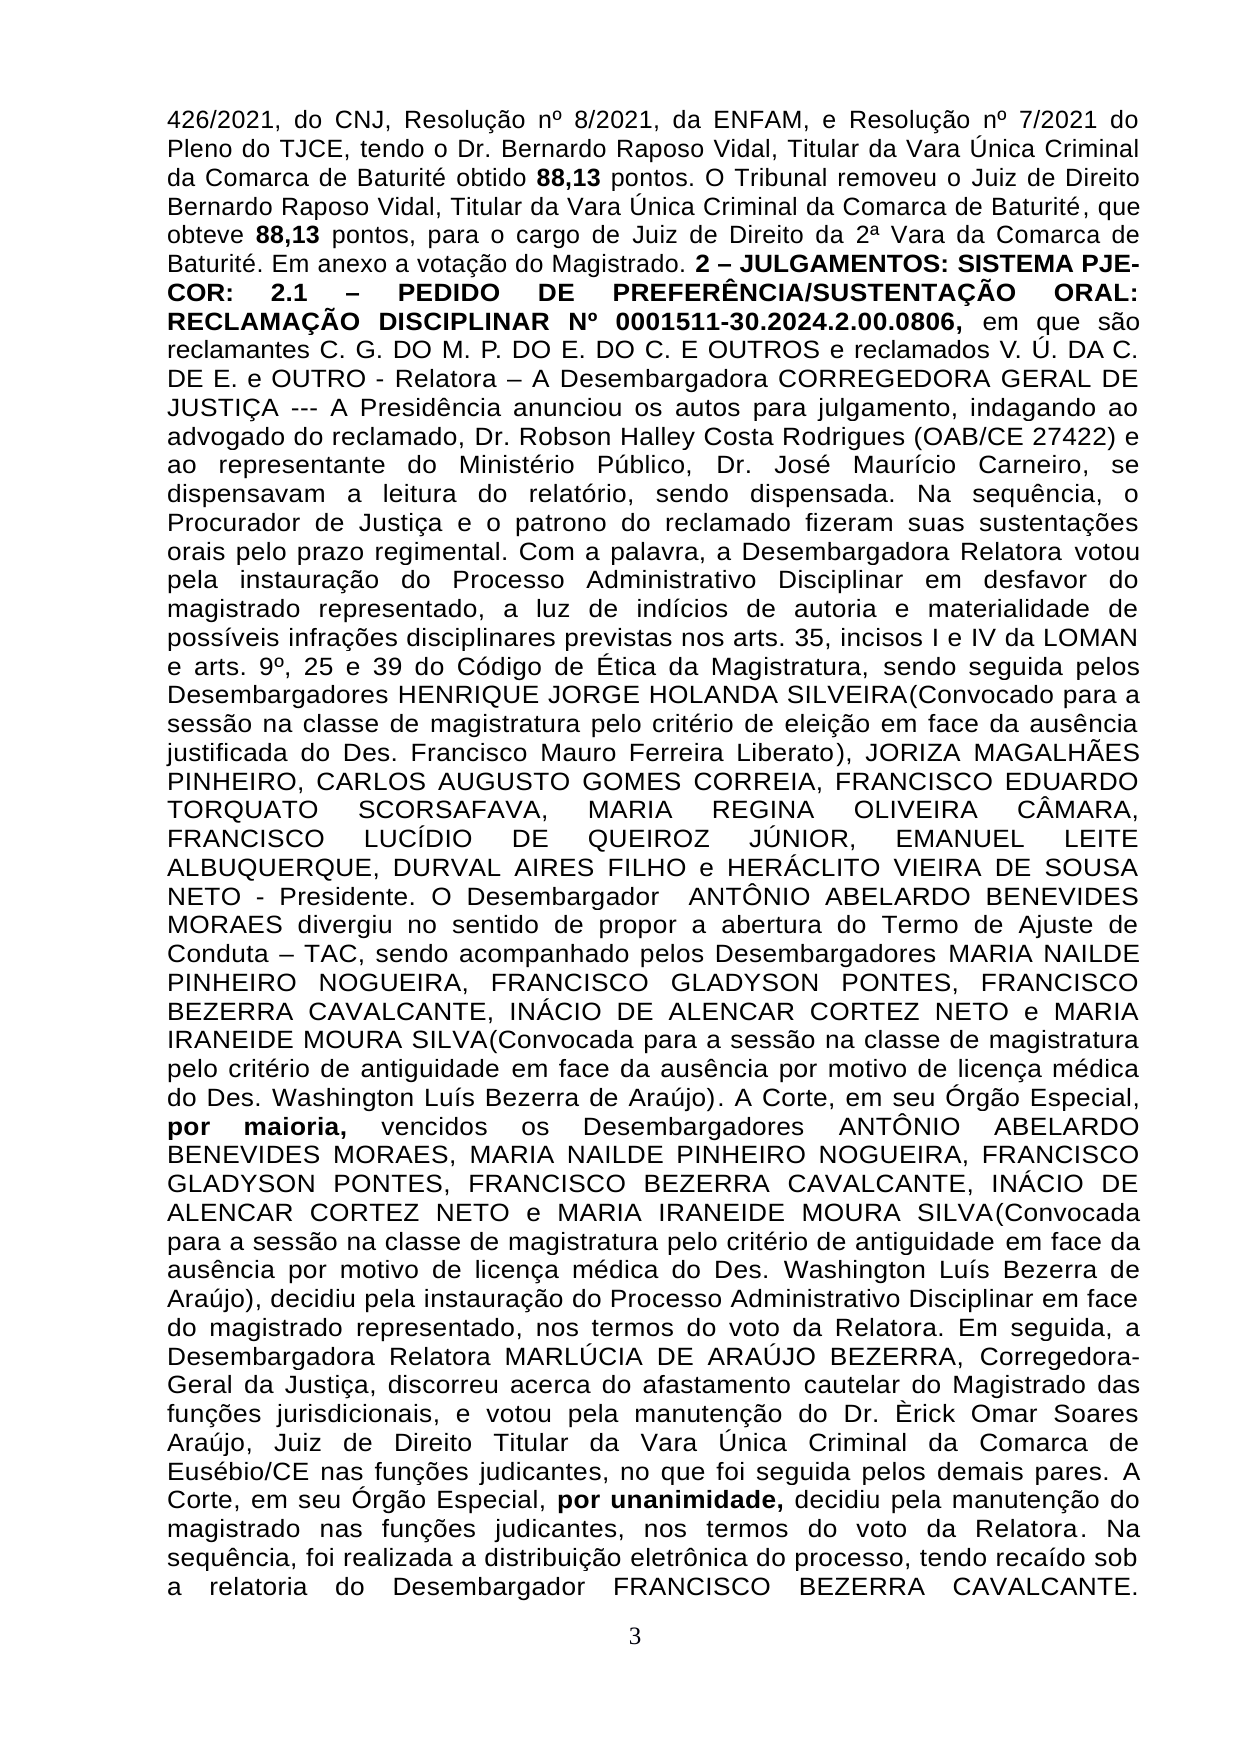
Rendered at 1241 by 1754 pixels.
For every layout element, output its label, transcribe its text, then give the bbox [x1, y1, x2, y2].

text 426/2021, do CNJ, Resolução nº 8/2021, da ENFAM, e Resolução nº 7/2021 do Pleno do TJCE, tendo o Dr. Bernardo Raposo Vidal, Titular da Vara Única Criminal da Comarca de Baturité obtido 88,13 pontos. O Tribunal removeu o Juiz de Direito Bernardo Raposo Vidal, Titular da Vara Única Criminal da Comarca de Baturité, que obteve 88,13 pontos, para o cargo de Juiz de Direito da 2ª Vara da Comarca de Baturité. Em anexo a votação do Magistrado. 2 – JULGAMENTOS: SISTEMA PJE-COR: 2.1 – PEDIDO DE PREFERÊNCIA/SUSTENTAÇÃO ORAL: RECLAMAÇÃO DISCIPLINAR Nº 0001511-30.2024.2.00.0806, em que são reclamantes C. G. DO M. P. DO E. DO C. E OUTROS e reclamados V. Ú. DA C. DE E. e OUTRO - Relatora – A Desembargadora CORREGEDORA GERAL DE JUSTIÇA --- A Presidência anunciou os autos para julgamento, indagando ao advogado do reclamado, Dr. Robson Halley Costa Rodrigues (OAB/CE 27422) e ao representante do Ministério Público, Dr. José Maurício Carneiro, se dispensavam a leitura do relatório, sendo dispensada. Na sequência, o Procurador de Justiça e o patrono do reclamado fizeram suas sustentações orais pelo prazo regimental. Com a palavra, a Desembargadora Relatora votou pela instauração do Processo Administrativo Disciplinar em desfavor do magistrado representado, a luz de indícios de autoria e materialidade de possíveis infrações disciplinares previstas nos arts. 35, incisos I e IV da LOMAN e arts. 9º, 25 e 39 do Código de Ética da Magistratura, sendo seguida pelos Desembargadores HENRIQUE JORGE HOLANDA SILVEIRA(Convocado para a sessão na classe de magistratura pelo critério de eleição em face da ausência justificada do Des. Francisco Mauro Ferreira Liberato), JORIZA MAGALHÃES PINHEIRO, CARLOS AUGUSTO GOMES CORREIA, FRANCISCO EDUARDO TORQUATO SCORSAFAVA, MARIA REGINA OLIVEIRA CÂMARA, FRANCISCO LUCÍDIO DE QUEIROZ JÚNIOR, EMANUEL LEITE ALBUQUERQUE, DURVAL AIRES FILHO e HERÁCLITO VIEIRA DE SOUSA NETO - Presidente. O Desembargador ANTÔNIO ABELARDO BENEVIDES MORAES divergiu no sentido de propor a abertura do Termo de Ajuste de Conduta – TAC, sendo acompanhado pelos Desembargadores MARIA NAILDE PINHEIRO NOGUEIRA, FRANCISCO GLADYSON PONTES, FRANCISCO BEZERRA CAVALCANTE, INÁCIO DE ALENCAR CORTEZ NETO e MARIA IRANEIDE MOURA SILVA(Convocada para a sessão na classe de magistratura pelo critério de antiguidade em face da ausência por motivo de licença médica do Des. Washington Luís Bezerra de Araújo). A Corte, em seu Órgão Especial, por maioria, vencidos os Desembargadores ANTÔNIO ABELARDO BENEVIDES MORAES, MARIA NAILDE PINHEIRO NOGUEIRA, FRANCISCO GLADYSON PONTES, FRANCISCO BEZERRA CAVALCANTE, INÁCIO DE ALENCAR CORTEZ NETO e MARIA IRANEIDE MOURA SILVA(Convocada para a sessão na classe de magistratura pelo critério de antiguidade em face da ausência por motivo de licença médica do Des. Washington Luís Bezerra de Araújo), decidiu pela instauração do Processo Administrativo Disciplinar em face do magistrado representado, nos termos do voto da Relatora. Em seguida, a Desembargadora Relatora MARLÚCIA DE ARAÚJO BEZERRA, Corregedora-Geral da Justiça, discorreu acerca do afastamento cautelar do Magistrado das funções jurisdicionais, e votou pela manutenção do Dr. Èrick Omar Soares Araújo, Juiz de Direito Titular da Vara Única Criminal da Comarca de Eusébio/CE nas funções judicantes, no que foi seguida pelos demais pares. A Corte, em seu Órgão Especial, por unanimidade, decidiu pela manutenção do magistrado nas funções judicantes, nos termos do voto da Relatora. Na sequência, foi realizada a distribuição eletrônica do processo, tendo recaído sob a relatoria do Desembargador FRANCISCO BEZERRA CAVALCANTE. [167, 105, 1140, 1600]
